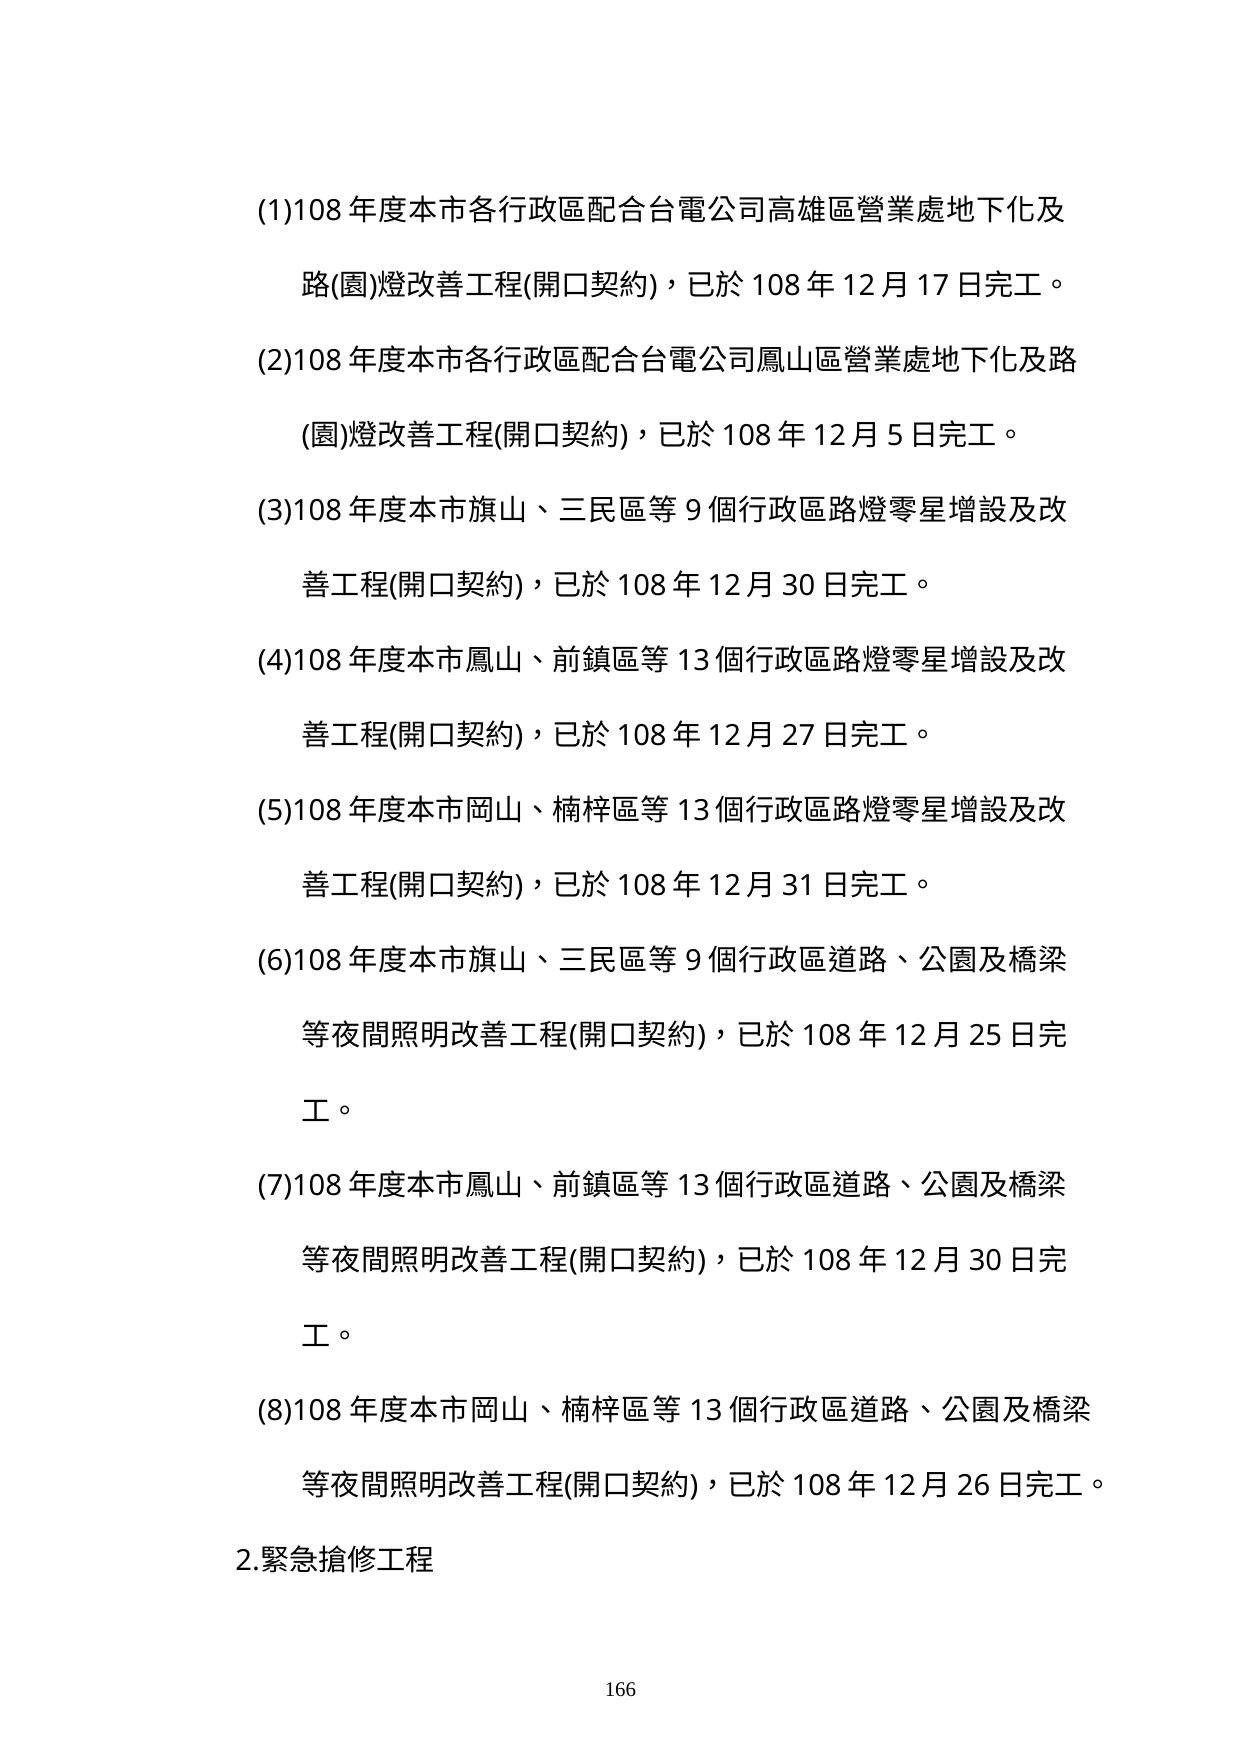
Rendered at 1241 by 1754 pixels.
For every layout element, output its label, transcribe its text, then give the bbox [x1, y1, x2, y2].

text (8)108年度本市岡山、楠梓區等13個行政區道路、公園及橋梁等夜間照明改善工程(開口契約)，已於108年12月26日完工。 [258, 1364, 1092, 1514]
text (3)108年度本市旗山、三民區等9個行政區路燈零星增設及改善工程(開口契約)，已於108年12月30日完工。 [258, 464, 1067, 614]
text (5)108年度本市岡山、楠梓區等13個行政區路燈零星增設及改善工程(開口契約)，已於108年12月31日完工。 [258, 764, 1067, 914]
text 2.緊急搶修工程 [235, 1514, 1092, 1589]
text (6)108年度本市旗山、三民區等9個行政區道路、公園及橋梁等夜間照明改善工程(開口契約)，已於108年12月25日完工。 [258, 914, 1067, 1139]
text (2)108年度本市各行政區配合台電公司鳳山區營業處地下化及路(園)燈改善工程(開口契約)，已於108年12月5日完工。 [258, 314, 1078, 464]
text (7)108年度本市鳳山、前鎮區等13個行政區道路、公園及橋梁等夜間照明改善工程(開口契約)，已於108年12月30日完工。 [258, 1139, 1067, 1364]
text (4)108年度本市鳳山、前鎮區等13個行政區路燈零星增設及改善工程(開口契約)，已於108年12月27日完工。 [258, 614, 1067, 764]
text (1)108年度本市各行政區配合台電公司高雄區營業處地下化及路(園)燈改善工程(開口契約)，已於108年12月17日完工。 [258, 164, 1067, 314]
